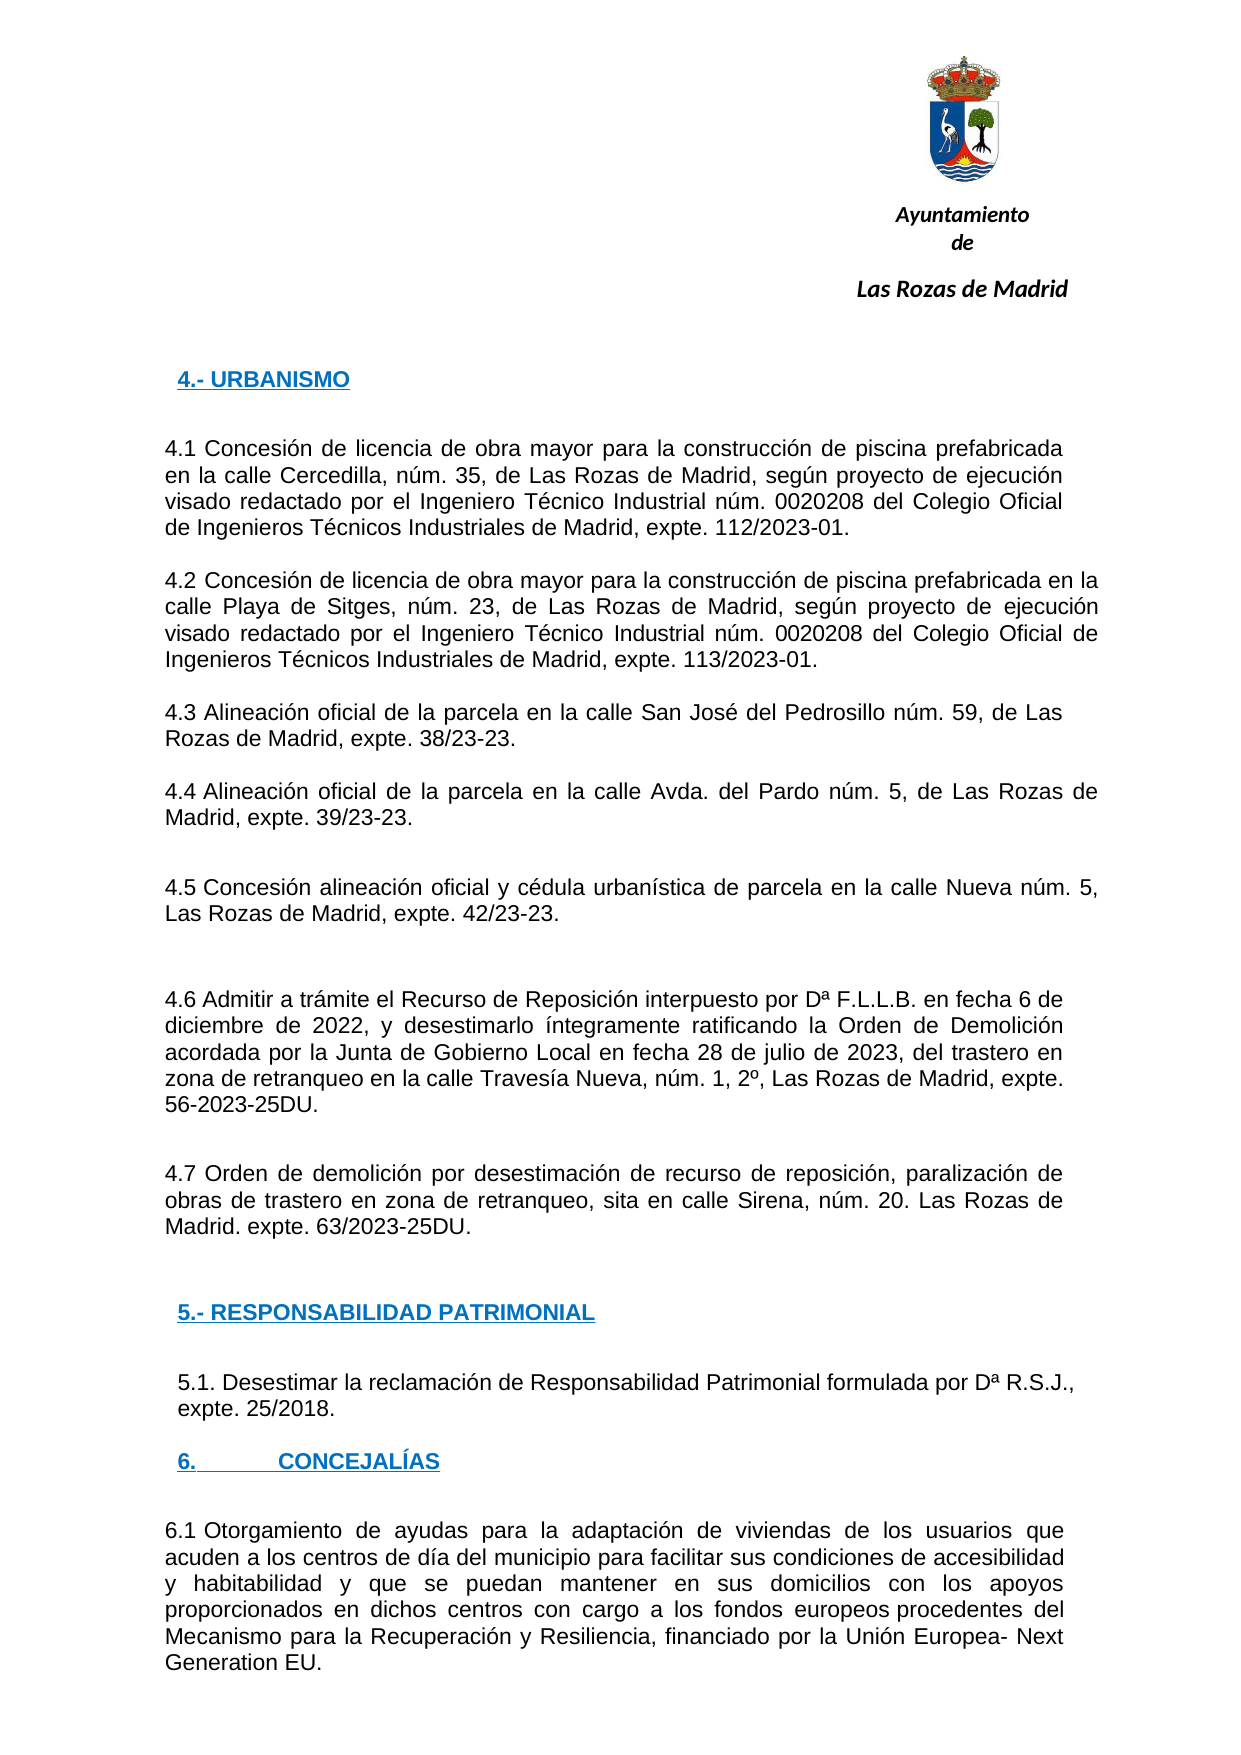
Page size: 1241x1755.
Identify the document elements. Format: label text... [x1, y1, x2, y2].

list Admitir a trámite el Recurso de Reposición interpuesto por Dª F.L.L.B. en fecha 6 de diciembre de 2022, y desestimarlo íntegramente ratificando la Orden de Demolición acordada por la Junta de Gobierno Local en fecha 28 de julio de 2023, del trastero en zona de retranqueo en la calle Travesía Nueva, núm. 1, 2º, Las Rozas de Madrid, expte. 56-2023-25DU. [164, 986, 1064, 1118]
text Ayuntamiento de [888, 200, 1039, 256]
list CONCEJALÍAS [177, 1448, 1099, 1474]
subtitle 5.- RESPONSABILIDAD PATRIMONIAL [177, 1299, 1099, 1326]
list Concesión alineación oficial y cédula urbanística de parcela en la calle Nueva núm. 5, Las Rozas de Madrid, expte. 42/23-23. [164, 873, 1099, 926]
list Concesión de licencia de obra mayor para la construcción de piscina prefabricada en la calle Playa de Sitges, núm. 23, de Las Rozas de Madrid, según proyecto de ejecución visado redactado por el Ingeniero Técnico Industrial núm. 0020208 del Colegio Oficial de Ingenieros Técnicos Industriales de Madrid, expte. 113/2023-01. [164, 567, 1099, 672]
list Concesión de licencia de obra mayor para la construcción de piscina prefabricada en la calle Cercedilla, núm. 35, de Las Rozas de Madrid, según proyecto de ejecución visado redactado por el Ingeniero Técnico Industrial núm. 0020208 del Colegio Oficial de Ingenieros Técnicos Industriales de Madrid, expte. 112/2023-01. [164, 435, 1064, 541]
list Orden de demolición por desestimación de recurso de reposición, paralización de obras de trastero en zona de retranqueo, sita en calle Sirena, núm. 20. Las Rozas de Madrid. expte. 63/2023-25DU. [164, 1160, 1064, 1239]
list Alineación oficial de la parcela en la calle Avda. del Pardo núm. 5, de Las Rozas de Madrid, expte. 39/23-23. [164, 778, 1099, 830]
text 5.1. Desestimar la reclamación de Responsabilidad Patrimonial formulada por Dª R.S.J., expte. 25/2018. [177, 1369, 1099, 1422]
subtitle Las Rozas de Madrid [828, 273, 1099, 304]
list Otorgamiento de ayudas para la adaptación de viviendas de los usuarios que acuden a los centros de día del municipio para facilitar sus condiciones de accesibilidad y habitabilidad y que se puedan mantener en sus domicilios con los apoyos proporcionados en dichos centros con cargo a los fondos europeos procedentes del Mecanismo para la Recuperación y Resiliencia, financiado por la Unión Europea- Next Generation EU. [164, 1517, 1064, 1676]
list Alineación oficial de la parcela en la calle San José del Pedrosillo núm. 59, de Las Rozas de Madrid, expte. 38/23-23. [164, 699, 1064, 751]
subtitle 4.- URBANISMO [177, 366, 1099, 392]
